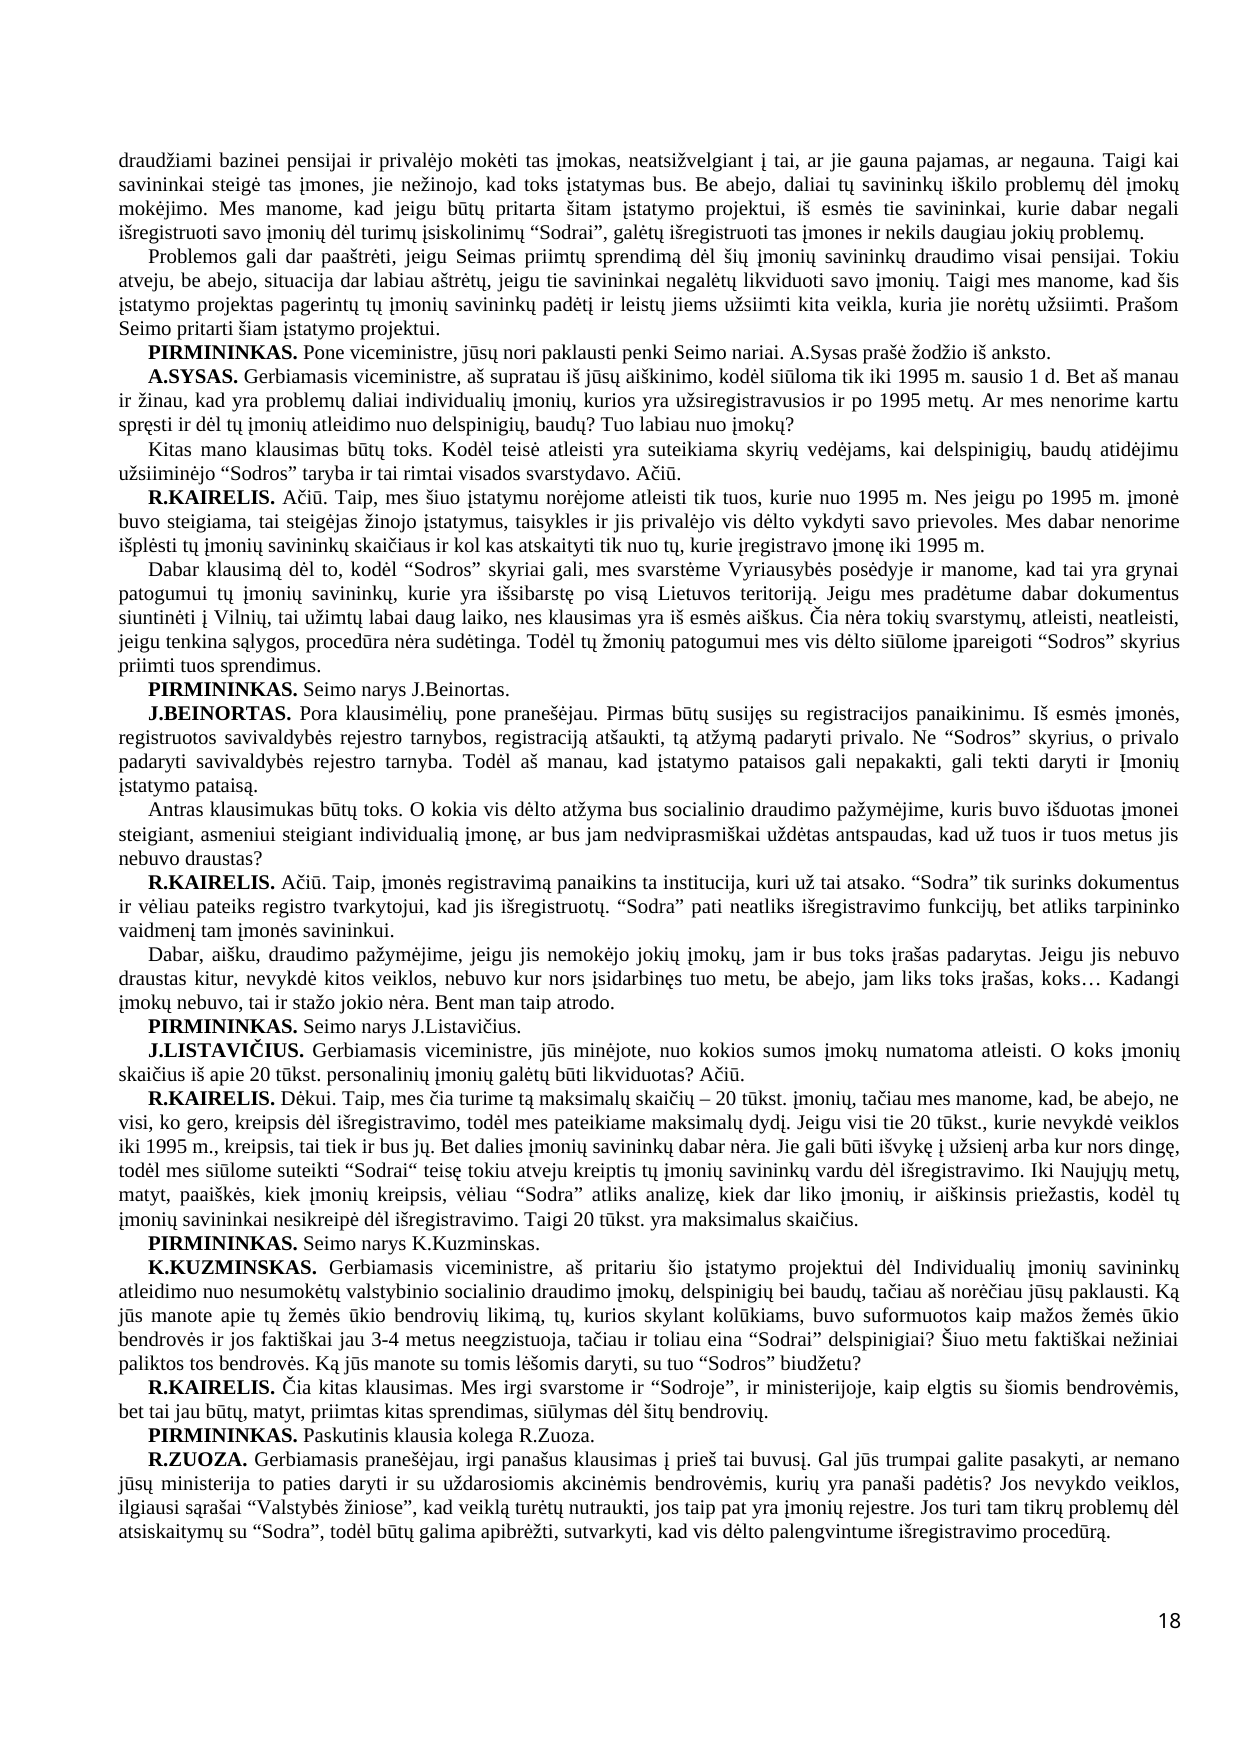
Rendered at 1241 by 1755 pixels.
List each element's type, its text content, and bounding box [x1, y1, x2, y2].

text draudžiami bazinei pensijai ir privalėjo mokėti tas įmokas, neatsižvelgiant į tai, ar jie gauna pajamas, ar negauna. Taigi kai savininkai steigė tas įmones, jie nežinojo, kad toks įstatymas bus. Be abejo, daliai tų savininkų iškilo problemų dėl įmokų mokėjimo. Mes manome, kad jeigu būtų pritarta šitam įstatymo projektui, iš esmės tie savininkai, kurie dabar negali išregistruoti savo įmonių dėl turimų įsiskolinimų “Sodrai”, galėtų išregistruoti tas įmones ir nekils daugiau jokių problemų. [118, 148, 1181, 244]
text PIRMININKAS. Seimo narys J.Beinortas. [118, 677, 1181, 701]
text A.SYSAS. Gerbiamasis viceministre, aš supratau iš jūsų aiškinimo, kodėl siūloma tik iki 1995 m. sausio 1 d. Bet aš manau ir žinau, kad yra problemų daliai individualių įmonių, kurios yra užsiregistravusios ir po 1995 metų. Ar mes nenorime kartu spręsti ir dėl tų įmonių atleidimo nuo delspinigių, baudų? Tuo labiau nuo įmokų? [118, 364, 1181, 436]
text PIRMININKAS. Pone viceministre, jūsų nori paklausti penki Seimo nariai. A.Sysas prašė žodžio iš anksto. [118, 340, 1181, 364]
text PIRMININKAS. Paskutinis klausia kolega R.Zuoza. [118, 1423, 1181, 1447]
text Kitas mano klausimas būtų toks. Kodėl teisė atleisti yra suteikiama skyrių vedėjams, kai delspinigių, baudų atidėjimu užsiiminėjo “Sodros” taryba ir tai rimtai visados svarstydavo. Ačiū. [118, 436, 1181, 484]
text J.BEINORTAS. Pora klausimėlių, pone pranešėjau. Pirmas būtų susijęs su registracijos panaikinimu. Iš esmės įmonės, registruotos savivaldybės rejestro tarnybos, registraciją atšaukti, tą atžymą padaryti privalo. Ne “Sodros” skyrius, o privalo padaryti savivaldybės rejestro tarnyba. Todėl aš manau, kad įstatymo pataisos gali nepakakti, gali tekti daryti ir Įmonių įstatymo pataisą. [118, 701, 1181, 797]
text Problemos gali dar paaštrėti, jeigu Seimas priimtų sprendimą dėl šių įmonių savininkų draudimo visai pensijai. Tokiu atveju, be abejo, situacija dar labiau aštrėtų, jeigu tie savininkai negalėtų likviduoti savo įmonių. Taigi mes manome, kad šis įstatymo projektas pagerintų tų įmonių savininkų padėtį ir leistų jiems užsiimti kita veikla, kuria jie norėtų užsiimti. Prašom Seimo pritarti šiam įstatymo projektui. [118, 244, 1181, 340]
text PIRMININKAS. Seimo narys J.Listavičius. [118, 1014, 1181, 1038]
text R.KAIRELIS. Dėkui. Taip, mes čia turime tą maksimalų skaičių – 20 tūkst. įmonių, tačiau mes manome, kad, be abejo, ne visi, ko gero, kreipsis dėl išregistravimo, todėl mes pateikiame maksimalų dydį. Jeigu visi tie 20 tūkst., kurie nevykdė veiklos iki 1995 m., kreipsis, tai tiek ir bus jų. Bet dalies įmonių savininkų dabar nėra. Jie gali būti išvykę į užsienį arba kur nors dingę, todėl mes siūlome suteikti “Sodrai“ teisę tokiu atveju kreiptis tų įmonių savininkų vardu dėl išregistravimo. Iki Naujųjų metų, matyt, paaiškės, kiek įmonių kreipsis, vėliau “Sodra” atliks analizę, kiek dar liko įmonių, ir aiškinsis priežastis, kodėl tų įmonių savininkai nesikreipė dėl išregistravimo. Taigi 20 tūkst. yra maksimalus skaičius. [118, 1086, 1181, 1231]
text Dabar klausimą dėl to, kodėl “Sodros” skyriai gali, mes svarstėme Vyriausybės posėdyje ir manome, kad tai yra grynai patogumui tų įmonių savininkų, kurie yra išsibarstę po visą Lietuvos teritoriją. Jeigu mes pradėtume dabar dokumentus siuntinėti į Vilnių, tai užimtų labai daug laiko, nes klausimas yra iš esmės aiškus. Čia nėra tokių svarstymų, atleisti, neatleisti, jeigu tenkina sąlygos, procedūra nėra sudėtinga. Todėl tų žmonių patogumui mes vis dėlto siūlome įpareigoti “Sodros” skyrius priimti tuos sprendimus. [118, 557, 1181, 677]
text PIRMININKAS. Seimo narys K.Kuzminskas. [118, 1231, 1181, 1254]
text K.KUZMINSKAS. Gerbiamasis viceministre, aš pritariu šio įstatymo projektui dėl Individualių įmonių savininkų atleidimo nuo nesumokėtų valstybinio socialinio draudimo įmokų, delspinigių bei baudų, tačiau aš norėčiau jūsų paklausti. Ką jūs manote apie tų žemės ūkio bendrovių likimą, tų, kurios skylant kolūkiams, buvo suformuotos kaip mažos žemės ūkio bendrovės ir jos faktiškai jau 3-4 metus neegzistuoja, tačiau ir toliau eina “Sodrai” delspinigiai? Šiuo metu faktiškai nežiniai paliktos tos bendrovės. Ką jūs manote su tomis lėšomis daryti, su tuo “Sodros” biudžetu? [118, 1254, 1181, 1375]
text Dabar, aišku, draudimo pažymėjime, jeigu jis nemokėjo jokių įmokų, jam ir bus toks įrašas padarytas. Jeigu jis nebuvo draustas kitur, nevykdė kitos veiklos, nebuvo kur nors įsidarbinęs tuo metu, be abejo, jam liks toks įrašas, koks… Kadangi įmokų nebuvo, tai ir stažo jokio nėra. Bent man taip atrodo. [118, 942, 1181, 1014]
text R.KAIRELIS. Ačiū. Taip, įmonės registravimą panaikins ta institucija, kuri už tai atsako. “Sodra” tik surinks dokumentus ir vėliau pateiks registro tvarkytojui, kad jis išregistruotų. “Sodra” pati neatliks išregistravimo funkcijų, bet atliks tarpininko vaidmenį tam įmonės savininkui. [118, 869, 1181, 942]
text R.KAIRELIS. Čia kitas klausimas. Mes irgi svarstome ir “Sodroje”, ir ministerijoje, kaip elgtis su šiomis bendrovėmis, bet tai jau būtų, matyt, priimtas kitas sprendimas, siūlymas dėl šitų bendrovių. [118, 1375, 1181, 1423]
text R.KAIRELIS. Ačiū. Taip, mes šiuo įstatymu norėjome atleisti tik tuos, kurie nuo 1995 m. Nes jeigu po 1995 m. įmonė buvo steigiama, tai steigėjas žinojo įstatymus, taisykles ir jis privalėjo vis dėlto vykdyti savo prievoles. Mes dabar nenorime išplėsti tų įmonių savininkų skaičiaus ir kol kas atskaityti tik nuo tų, kurie įregistravo įmonę iki 1995 m. [118, 484, 1181, 557]
text J.LISTAVIČIUS. Gerbiamasis viceministre, jūs minėjote, nuo kokios sumos įmokų numatoma atleisti. O koks įmonių skaičius iš apie 20 tūkst. personalinių įmonių galėtų būti likviduotas? Ačiū. [118, 1038, 1181, 1086]
text Antras klausimukas būtų toks. O kokia vis dėlto atžyma bus socialinio draudimo pažymėjime, kuris buvo išduotas įmonei steigiant, asmeniui steigiant individualią įmonę, ar bus jam nedviprasmiškai uždėtas antspaudas, kad už tuos ir tuos metus jis nebuvo draustas? [118, 797, 1181, 869]
text R.ZUOZA. Gerbiamasis pranešėjau, irgi panašus klausimas į prieš tai buvusį. Gal jūs trumpai galite pasakyti, ar nemano jūsų ministerija to paties daryti ir su uždarosiomis akcinėmis bendrovėmis, kurių yra panaši padėtis? Jos nevykdo veiklos, ilgiausi sąrašai “Valstybės žiniose”, kad veiklą turėtų nutraukti, jos taip pat yra įmonių rejestre. Jos turi tam tikrų problemų dėl atsiskaitymų su “Sodra”, todėl būtų galima apibrėžti, sutvarkyti, kad vis dėlto palengvintume išregistravimo procedūrą. [118, 1447, 1181, 1543]
